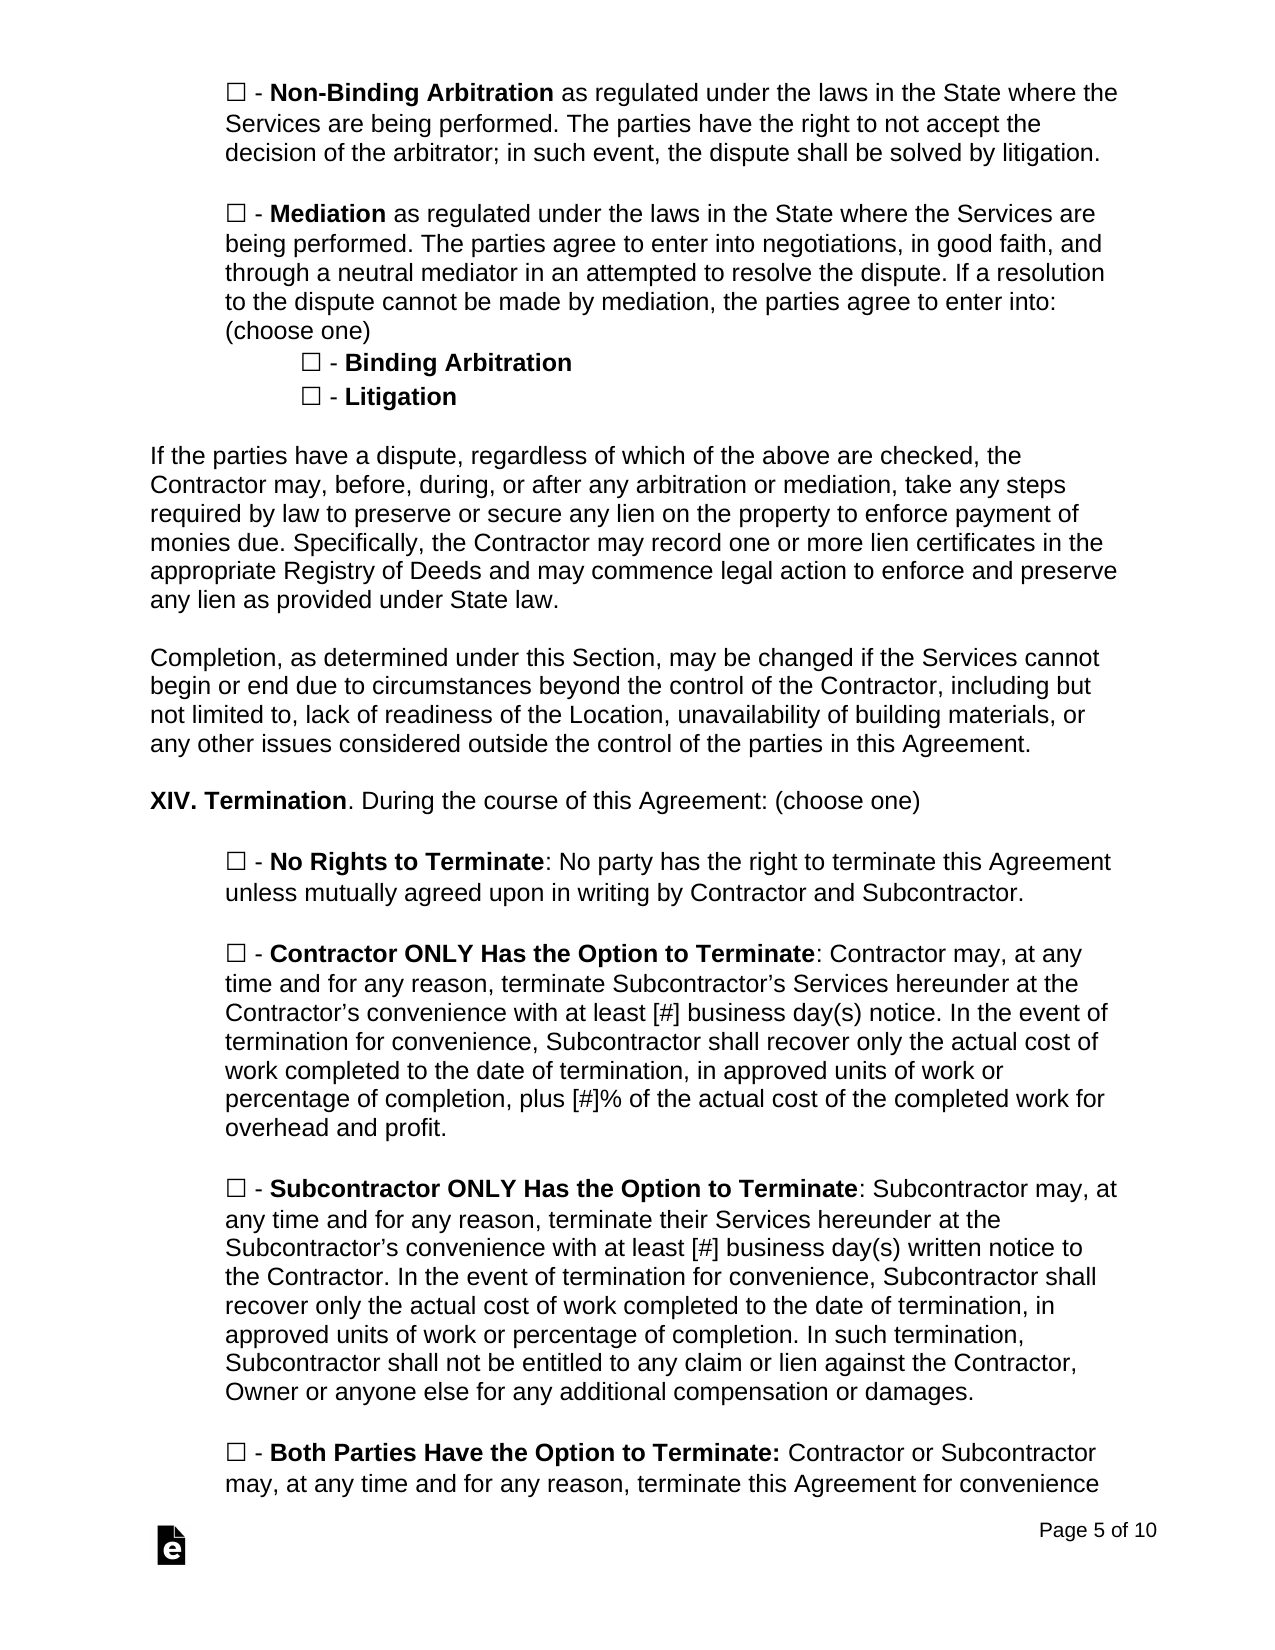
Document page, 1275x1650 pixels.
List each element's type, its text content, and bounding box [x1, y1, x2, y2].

text ☐ - Non-Binding Arbitration as regulated under the laws in the State where the Services are being performed. The parties have the right to not accept the decision of the arbitrator; in such event, the dispute shall be solved by litigation. [225, 75, 1125, 167]
text Completion, as determined under this Section, may be changed if the Services cannot begin or end due to circumstances beyond the control of the Contractor, including but not limited to, lack of readiness of the Location, unavailability of building materials, or any other issues considered outside the control of the parties in this Agreement. [150, 642, 1125, 757]
text XIV. Termination. During the course of this Agreement: (choose one) [150, 786, 1125, 815]
text ☐ - Mediation as regulated under the laws in the State where the Services are being performed. The parties agree to enter into negotiations, in good faith, and through a neutral mediator in an attempted to resolve the dispute. If a resolution to the dispute cannot be made by mediation, the parties agree to enter into: (choose one) [225, 195, 1125, 344]
text ☐ - Both Parties Have the Option to Terminate: Contractor or Subcontractor may, at any time and for any reason, terminate this Agreement for convenience [225, 1435, 1125, 1497]
text ☐ - No Rights to Terminate: No party has the right to terminate this Agreement unless mutually agreed upon in writing by Contractor and Subcontractor. [225, 844, 1125, 907]
text ☐ - Binding Arbitration [300, 344, 1125, 378]
text ☐ - Litigation [300, 378, 1125, 412]
text ☐ - Subcontractor ONLY Has the Option to Terminate: Subcontractor may, at any time and for any reason, terminate their Services hereunder at the Subcontractor’s convenience with at least [#] business day(s) written notice to the Contractor. In the event of termination for convenience, Subcontractor shall recover only the actual cost of work completed to the date of termination, in approved units of work or percentage of completion. In such termination, Subcontractor shall not be entitled to any claim or lien against the Contractor, Owner or anyone else for any additional compensation or damages. [225, 1171, 1125, 1406]
text If the parties have a dispute, regardless of which of the above are checked, the Contractor may, before, during, or after any arbitration or mediation, take any steps required by law to preserve or secure any lien on the property to enforce payment of monies due. Specifically, the Contractor may record one or more lien certificates in the appropriate Registry of Deeds and may commence legal action to enforce and preserve any lien as provided under State law. [150, 441, 1125, 614]
text ☐ - Contractor ONLY Has the Option to Terminate: Contractor may, at any time and for any reason, terminate Subcontractor’s Services hereunder at the Contractor’s convenience with at least [#] business day(s) notice. In the event of termination for convenience, Subcontractor shall recover only the actual cost of work completed to the date of termination, in approved units of work or percentage of completion, plus [#]% of the actual cost of the completed work for overhead and profit. [225, 935, 1125, 1142]
